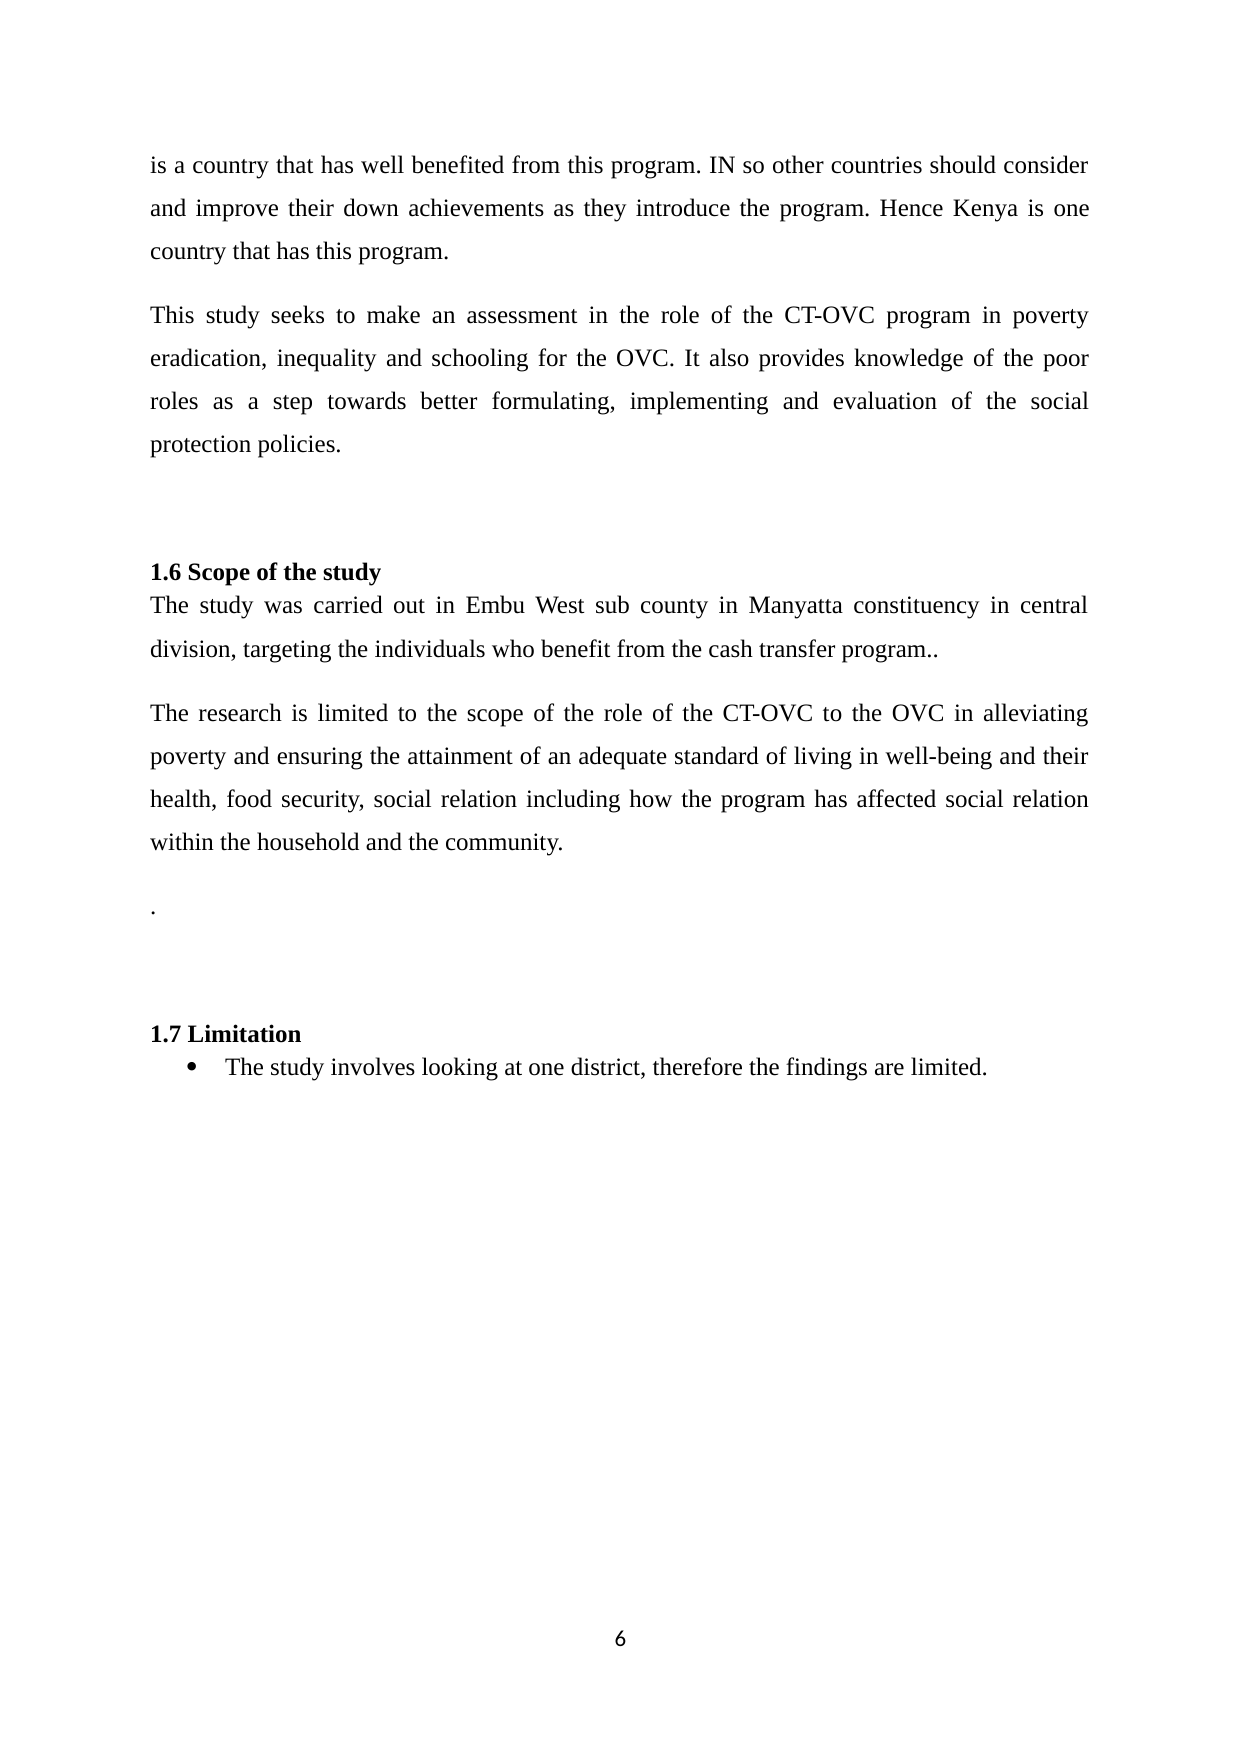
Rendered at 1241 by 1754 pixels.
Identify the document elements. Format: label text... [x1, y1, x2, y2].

text is a country that has well benefited from this program. IN so other countries should consider and improve their down achievements as they introduce the program. Hence Kenya is one country that has this program. [150, 150, 1090, 265]
text The research is limited to the scope of the role of the CT-OVC to the OVC in alleviating poverty and ensuring the attainment of an adequate standard of living in well-being and their health, food security, social relation including how the program has affected social relation within the household and the community. [150, 698, 1090, 856]
subtitle 1.7 Limitation [150, 1019, 1090, 1048]
text The study was carried out in Embu West sub county in Manyatta constituency in central division, targeting the individuals who benefit from the cash transfer program.. [150, 591, 1090, 662]
subtitle 1.6 Scope of the study [150, 557, 1090, 586]
text This study seeks to make an assessment in the role of the CT-OVC program in poverty eradication, inequality and schooling for the OVC. It also provides knowledge of the poor roles as a step towards better formulating, implementing and evaluation of the social protection policies. [150, 300, 1090, 458]
list The study involves looking at one district, therefore the findings are limited. [187, 1052, 1090, 1081]
text . [150, 891, 1090, 920]
